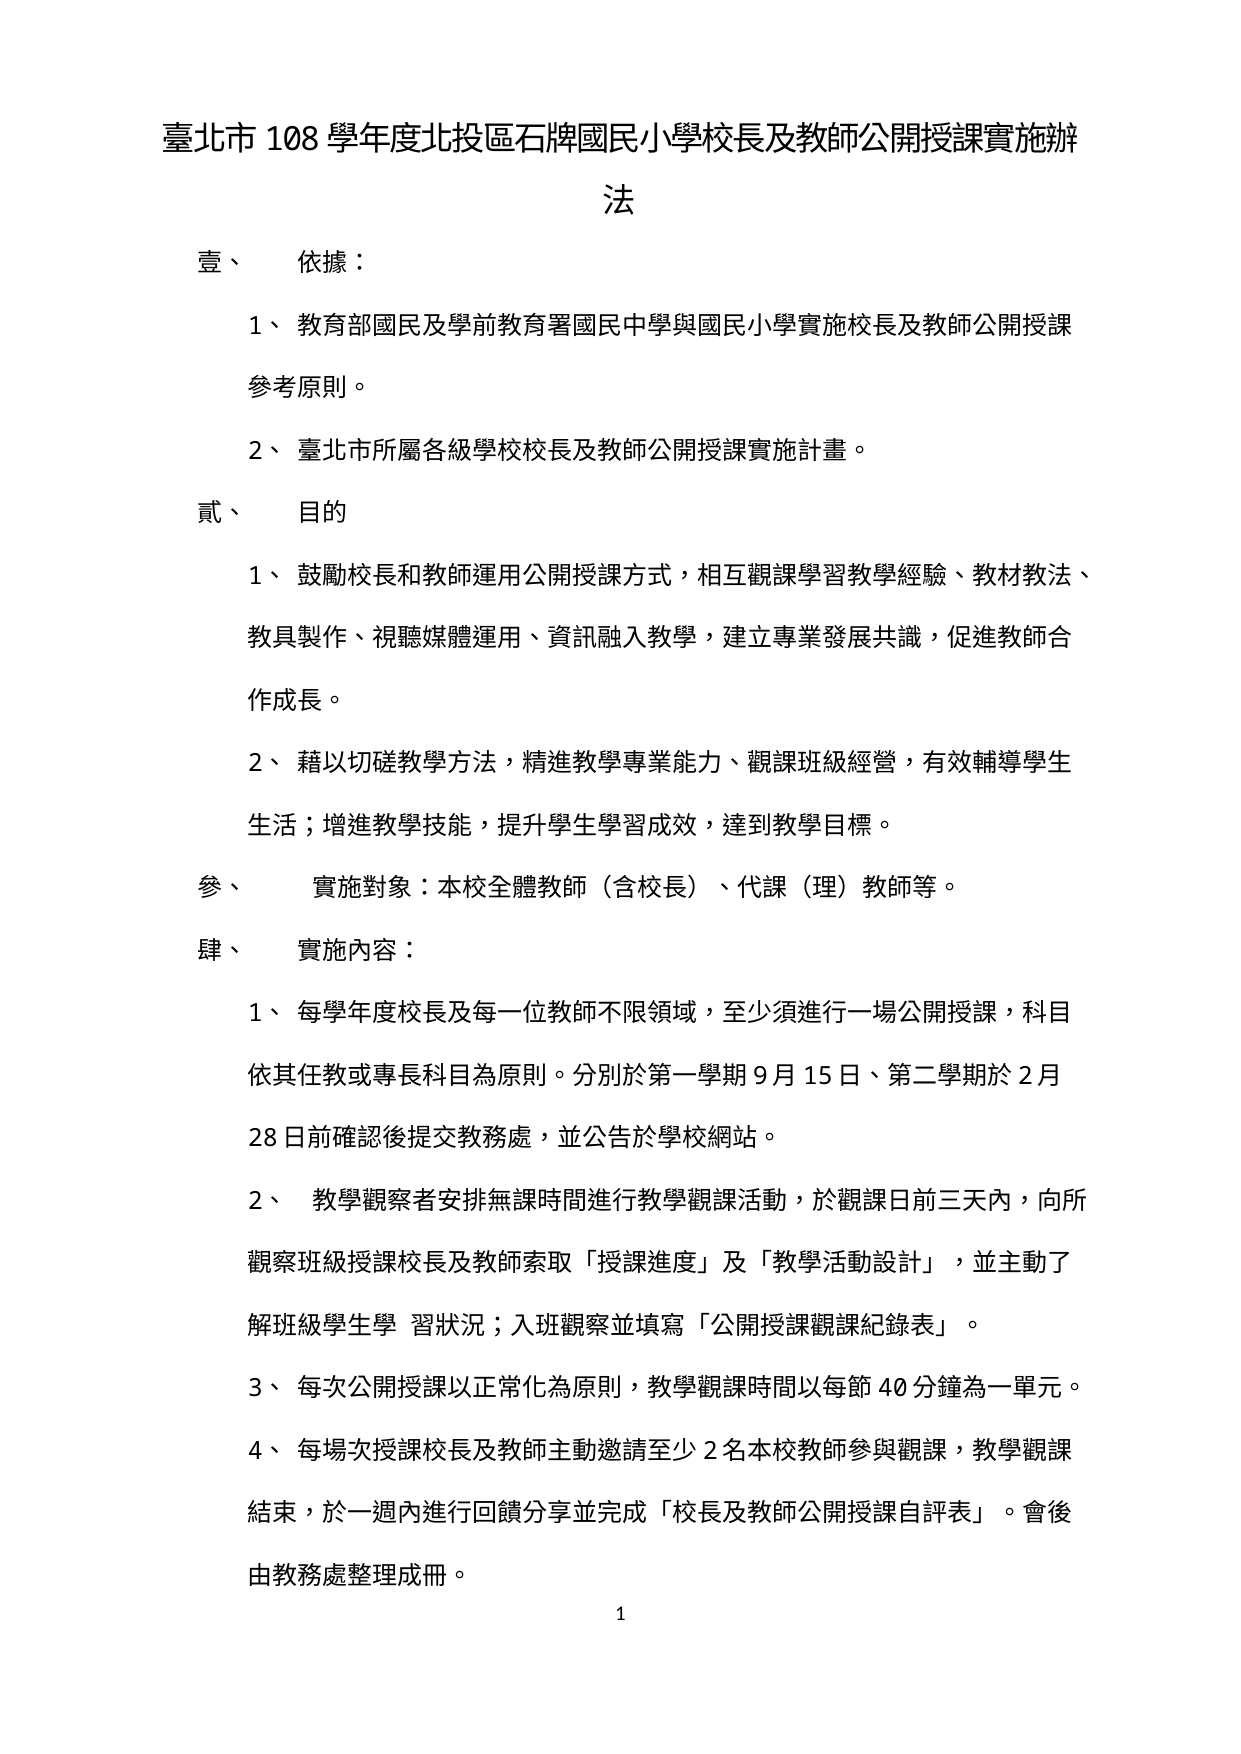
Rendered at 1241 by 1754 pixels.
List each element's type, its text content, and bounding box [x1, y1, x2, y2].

list 目的 [198, 469, 1092, 532]
list 每場次授課校長及教師主動邀請至少2名本校教師參與觀課，教學觀課結束，於一週內進行回饋分享並完成「校長及教師公開授課自評表」。會後由教務處整理成冊。 [248, 1407, 1092, 1594]
list 藉以切磋教學方法，精進教學專業能力、觀課班級經營，有效輔導學生生活；增進教學技能，提升學生學習成效，達到教學目標。 [248, 719, 1092, 844]
list 實施內容： [198, 907, 1092, 969]
list 教學觀察者安排無課時間進行教學觀課活動，於觀課日前三天內，向所觀察班級授課校長及教師索取「授課進度」及「教學活動設計」，並主動了解班級學生學 習狀況；入班觀察並填寫「公開授課觀課紀錄表」。 [248, 1157, 1092, 1344]
list 每次公開授課以正常化為原則，教學觀課時間以每節40分鐘為一單元。 [248, 1344, 1092, 1407]
list 教育部國民及學前教育署國民中學與國民小學實施校長及教師公開授課參考原則。 [248, 282, 1092, 407]
list 臺北市所屬各級學校校長及教師公開授課實施計畫。 [248, 407, 1092, 469]
list 鼓勵校長和教師運用公開授課方式，相互觀課學習教學經驗、教材教法、教具製作、視聽媒體運用、資訊融入教學，建立專業發展共識，促進教師合作成長。 [248, 532, 1092, 719]
list 依據： [198, 219, 1092, 282]
list 實施對象：本校全體教師（含校長）、代課（理）教師等。 [198, 844, 1092, 907]
list 每學年度校長及每一位教師不限領域，至少須進行一場公開授課，科目依其任教或專長科目為原則。分別於第一學期9月15日、第二學期於2月28日前確認後提交教務處，並公告於學校網站。 [248, 969, 1092, 1157]
text 臺北市108學年度北投區石牌國民小學校長及教師公開授課實施辦法 [148, 94, 1092, 219]
